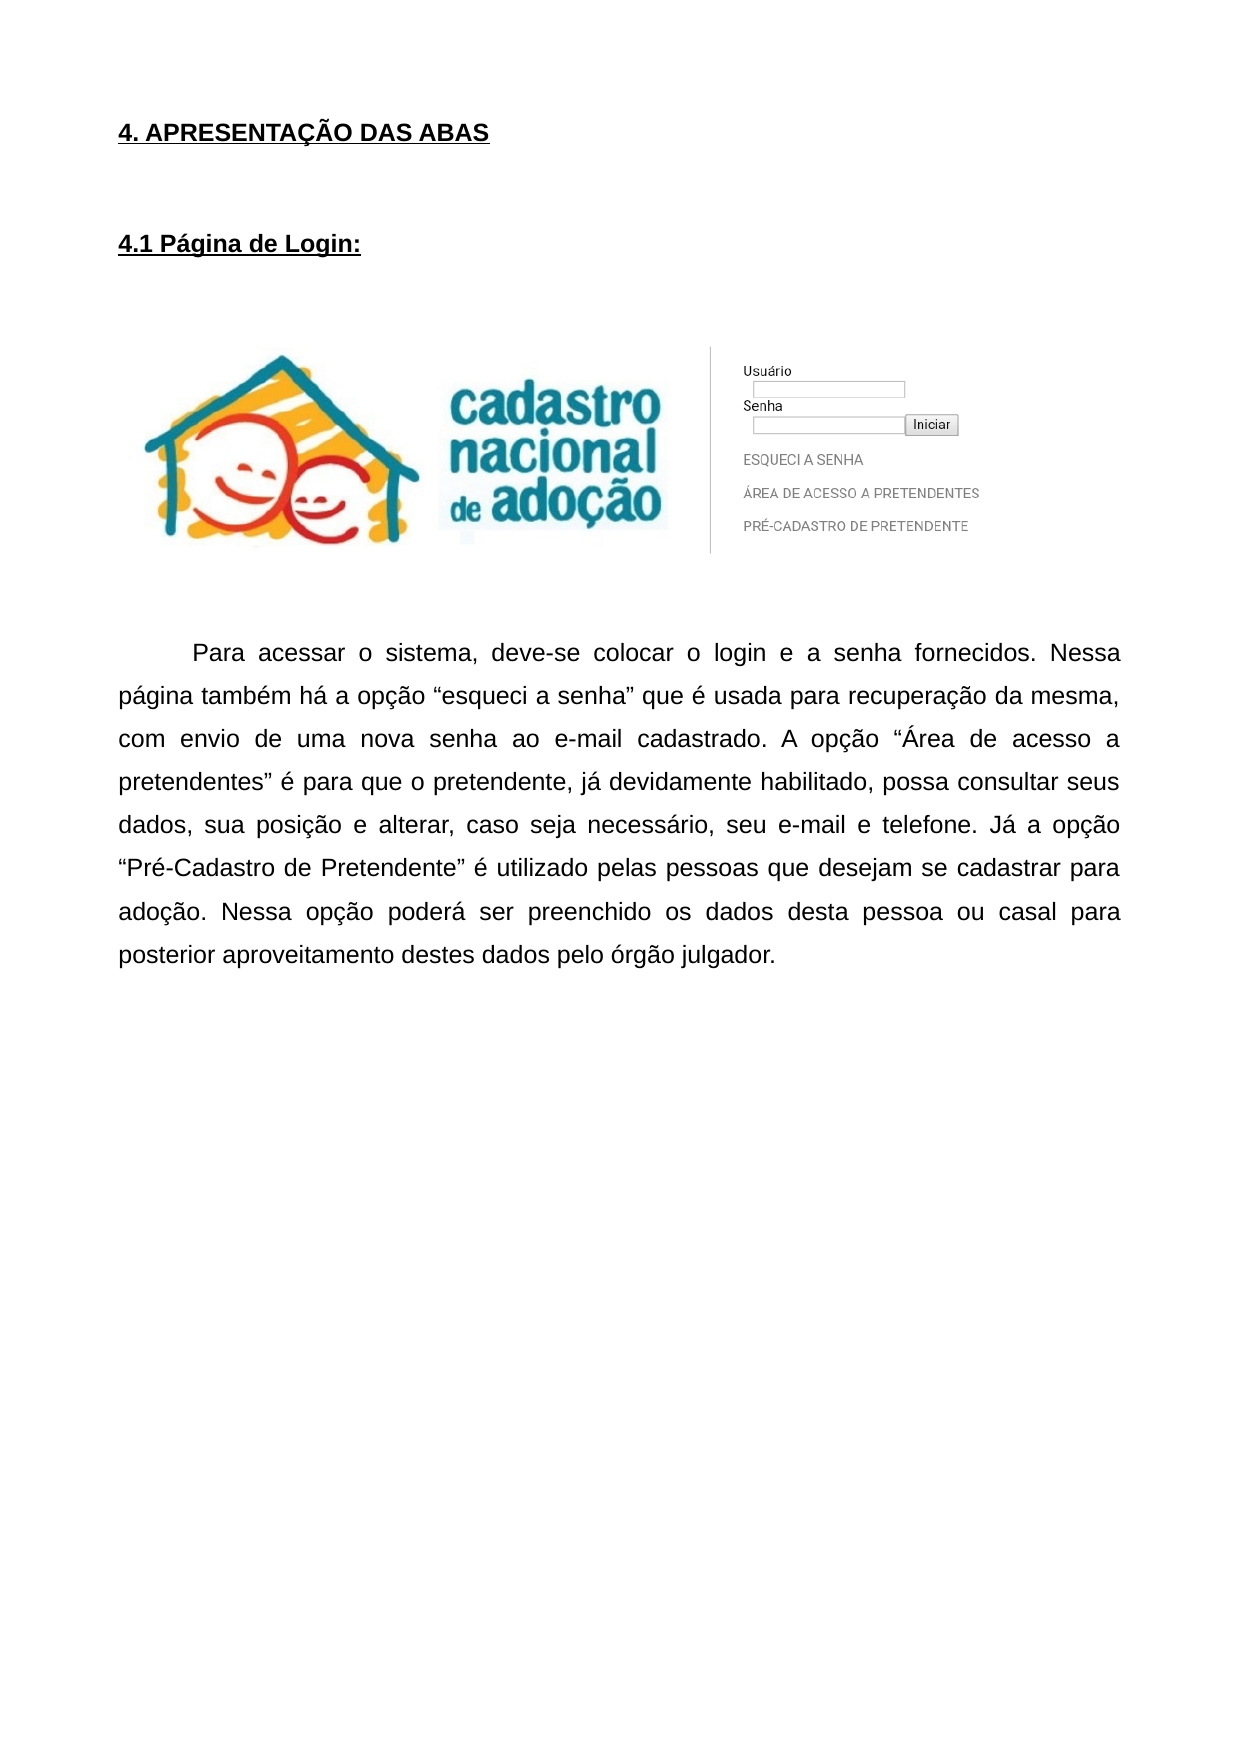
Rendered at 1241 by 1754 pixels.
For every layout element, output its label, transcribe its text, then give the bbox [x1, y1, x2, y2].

text 4. APRESENTAÇÃO DAS ABAS [118, 118, 1122, 147]
text 4.1 Página de Login: [118, 229, 1122, 258]
picture [118, 285, 1123, 624]
text Para acessar o sistema, deve-se colocar o login e a senha fornecidos. Nessa página também há a opção “esqueci a senha” que é usada para recuperação da mesma, com envio de uma nova senha ao e-mail cadastrado. A opção “Área de acesso a pretendentes” é para que o pretendente, já devidamente habilitado, possa consultar seus dados, sua posição e alterar, caso seja necessário, seu e-mail e telefone. Já a opção “Pré-Cadastro de Pretendente” é utilizado pelas pessoas que desejam se cadastrar para adoção. Nessa opção poderá ser preenchido os dados desta pessoa ou casal para posterior aproveitamento destes dados pelo órgão julgador. [118, 624, 1122, 968]
